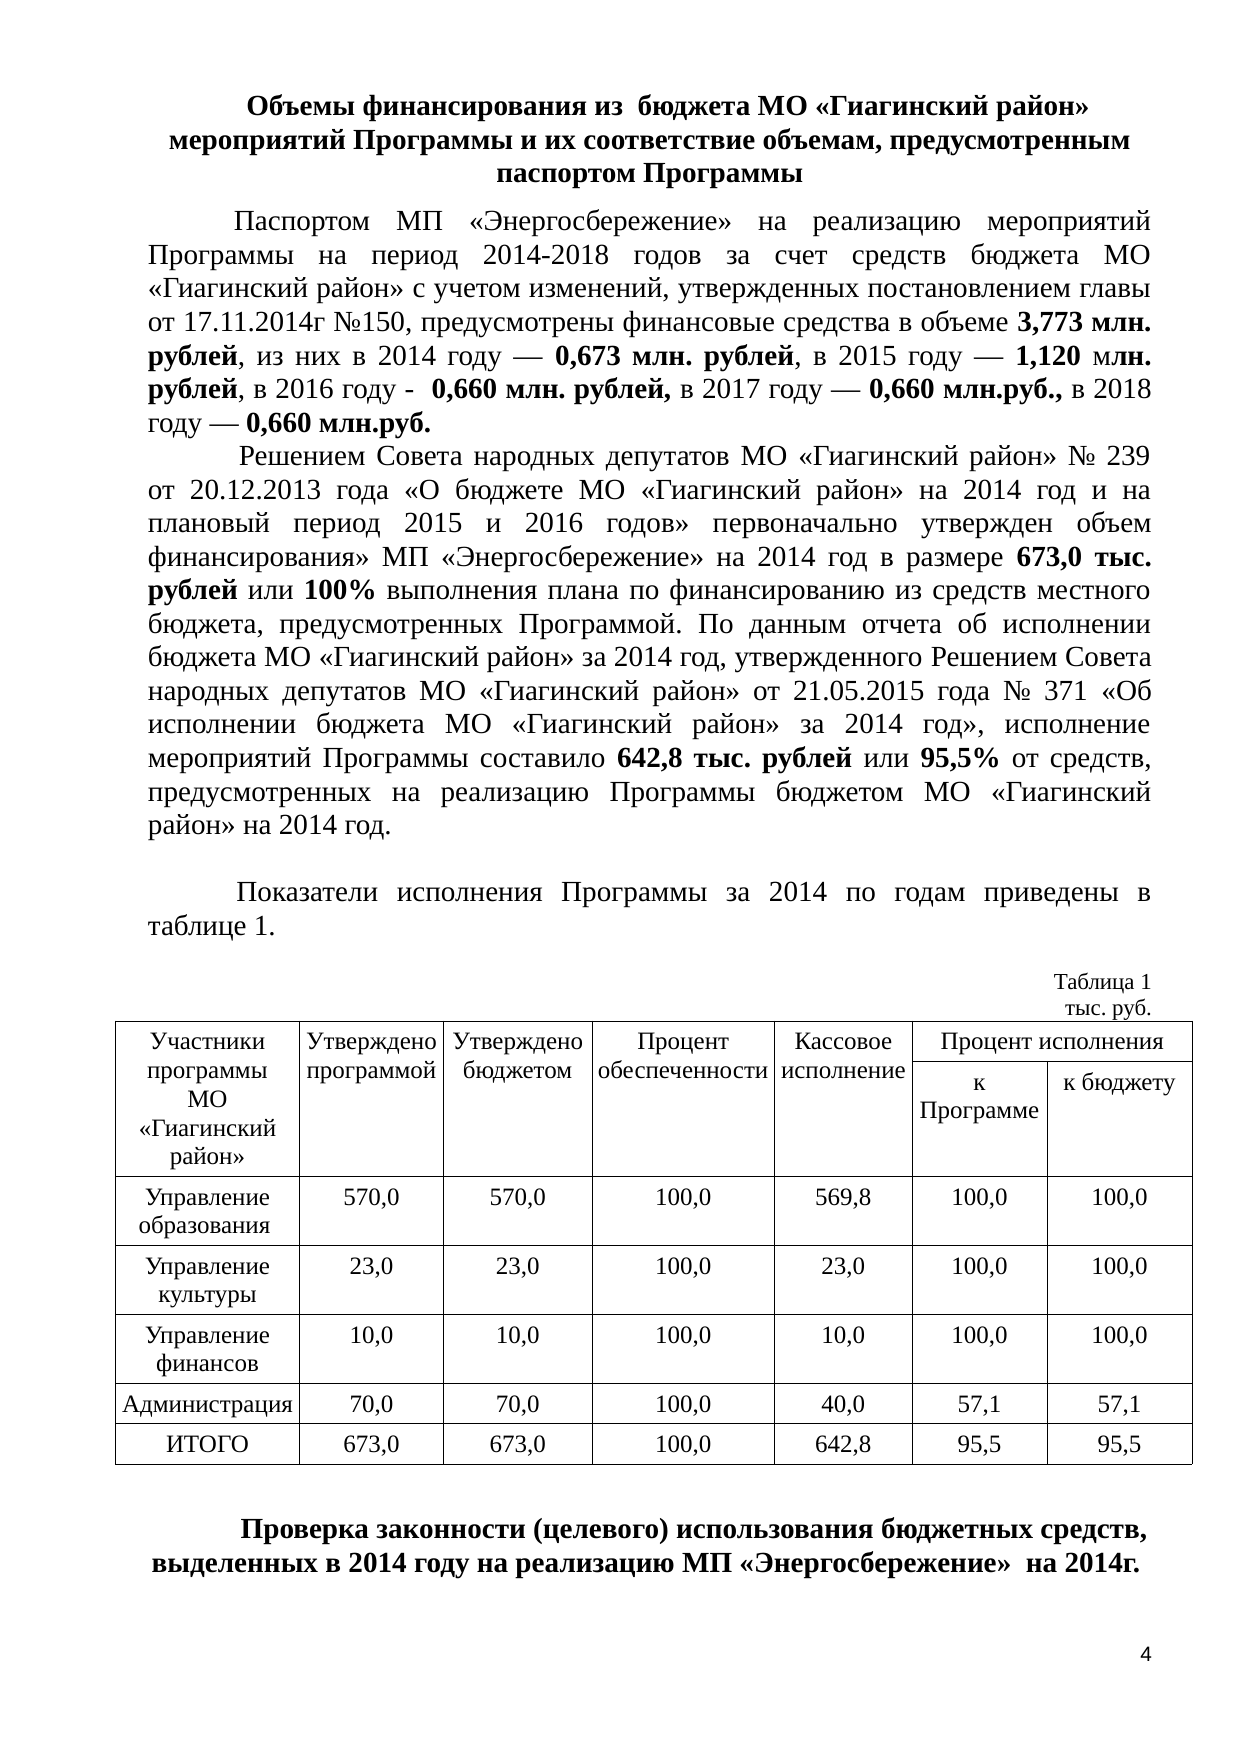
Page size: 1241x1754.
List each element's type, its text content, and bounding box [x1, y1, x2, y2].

table_cell 70,0 [444, 1384, 592, 1423]
table_cell 100,0 [593, 1177, 774, 1245]
text Показатели исполнения Программы за 2014 по годам приведены в таблице 1. [148, 874, 1152, 941]
table_cell 10,0 [300, 1315, 443, 1383]
text Паспортом МП «Энергосбережение» на реализацию мероприятий Программы на период 2014-2018 годов за счет средств бюджета МО «Гиагинский район» с учетом изменений, утвержденных постановлением главы от 17.11.2014г №150, предусмотрены финансовые средства в объеме 3,773 млн. рублей, из них в 2014 году — 0,673 млн. рублей, в 2015 году — 1,120 млн. рублей, в 2016 году - 0,660 млн. рублей, в 2017 году — 0,660 млн.руб., в 2018 году — 0,660 млн.руб. [148, 203, 1152, 438]
table_cell 57,1 [1048, 1384, 1192, 1423]
table_cell 570,0 [300, 1177, 443, 1245]
table_cell 70,0 [300, 1384, 443, 1423]
table_cell 100,0 [593, 1246, 774, 1314]
table_header Процент исполнения [913, 1022, 1192, 1061]
table_cell Управление финансов [116, 1315, 299, 1383]
table_cell 95,5 [913, 1424, 1047, 1464]
table_cell 100,0 [913, 1315, 1047, 1383]
table_cell ИТОГО [116, 1424, 299, 1464]
table_cell 100,0 [1048, 1315, 1192, 1383]
table_cell к Программе [913, 1062, 1047, 1176]
text тыс. руб. [148, 994, 1152, 1021]
table_cell 673,0 [444, 1424, 592, 1464]
table_cell 23,0 [300, 1246, 443, 1314]
table_cell 570,0 [444, 1177, 592, 1245]
table_cell 100,0 [913, 1246, 1047, 1314]
table_cell 95,5 [1048, 1424, 1192, 1464]
table_cell 40,0 [775, 1384, 912, 1423]
table_header Участники программы МО «Гиагинский район» [116, 1022, 299, 1176]
table_header Кассовое исполнение [775, 1022, 912, 1176]
text Проверка законности (целевого) использования бюджетных средств, выделенных в 2014 году на реализацию МП «Энергосбережение» на 2014г. [148, 1512, 1152, 1579]
table_header Утверждено программой [300, 1022, 443, 1176]
table_cell 23,0 [444, 1246, 592, 1314]
table_cell к бюджету [1048, 1062, 1192, 1176]
text Решением Совета народных депутатов МО «Гиагинский район» № 239 от 20.12.2013 года «О бюджете МО «Гиагинский район» на 2014 год и на плановый период 2015 и 2016 годов» первоначально утвержден объем финансирования» МП «Энергосбережение» на 2014 год в размере 673,0 тыс. рублей или 100% выполнения плана по финансированию из средств местного бюджета, предусмотренных Программой. По данным отчета об исполнении бюджета МО «Гиагинский район» за 2014 год, утвержденного Решением Совета народных депутатов МО «Гиагинский район» от 21.05.2015 года № 371 «Об исполнении бюджета МО «Гиагинский район» за 2014 год», исполнение мероприятий Программы составило 642,8 тыс. рублей или 95,5% от средств, предусмотренных на реализацию Программы бюджетом МО «Гиагинский район» на 2014 год. [148, 438, 1152, 841]
table_cell 57,1 [913, 1384, 1047, 1423]
table_cell 10,0 [775, 1315, 912, 1383]
table_cell Администрация [116, 1384, 299, 1423]
table_cell Управление образования [116, 1177, 299, 1245]
table_cell 10,0 [444, 1315, 592, 1383]
table_cell Управление культуры [116, 1246, 299, 1314]
list Объемы финансирования из бюджета МО «Гиагинский район» мероприятий Программы и их соответствие объемам, предусмотренным паспортом Программы [148, 88, 1152, 189]
table_cell 100,0 [913, 1177, 1047, 1245]
table_cell 642,8 [775, 1424, 912, 1464]
table_cell 100,0 [593, 1384, 774, 1423]
table_cell 23,0 [775, 1246, 912, 1314]
table_header Процент обеспеченности [593, 1022, 774, 1176]
table_cell 569,8 [775, 1177, 912, 1245]
text Таблица 1 [148, 968, 1152, 994]
table_header Утверждено бюджетом [444, 1022, 592, 1176]
table_cell 100,0 [593, 1424, 774, 1464]
table_cell 100,0 [593, 1315, 774, 1383]
table_cell 100,0 [1048, 1177, 1192, 1245]
table_cell 673,0 [300, 1424, 443, 1464]
table_cell 100,0 [1048, 1246, 1192, 1314]
